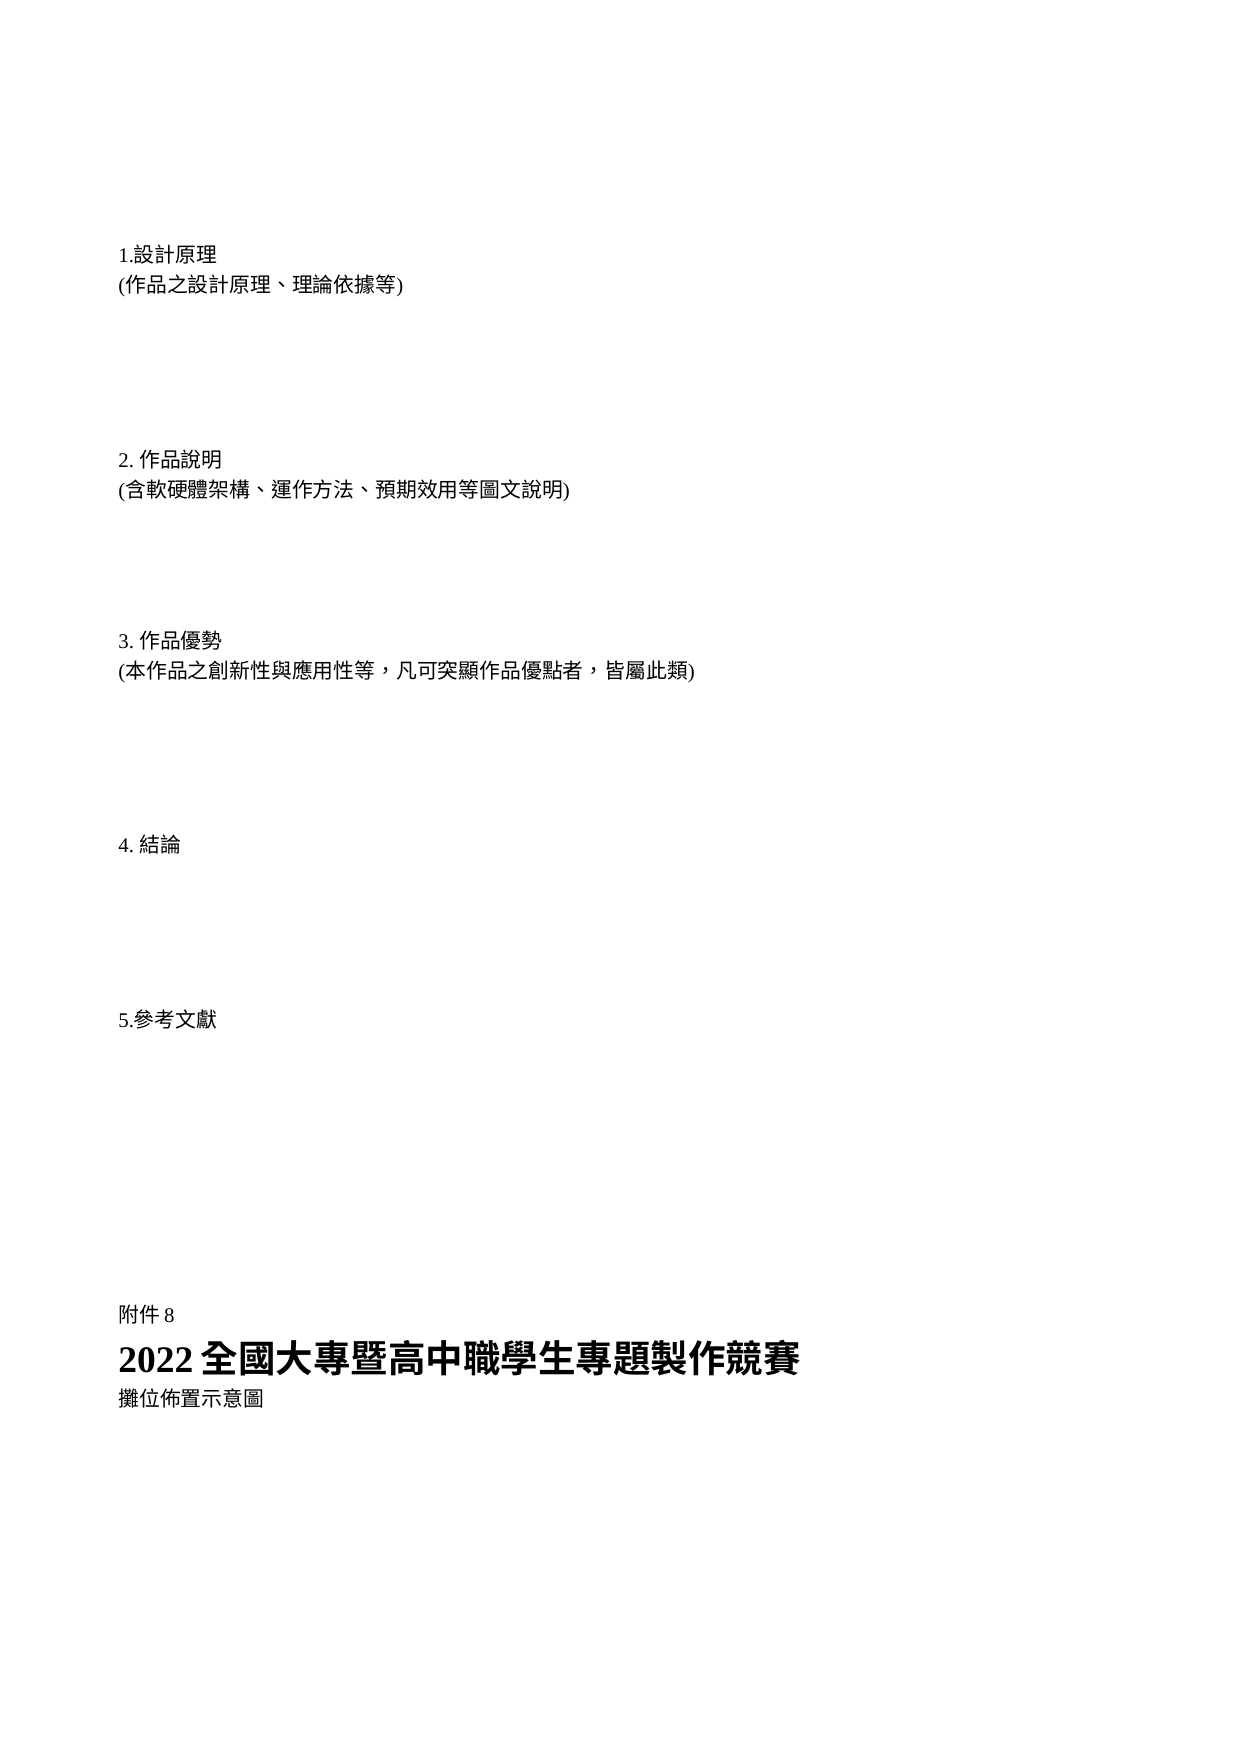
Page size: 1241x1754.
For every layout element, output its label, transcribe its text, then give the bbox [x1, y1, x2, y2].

text 4. 結論 [118, 829, 1122, 859]
text 5.參考文獻 [118, 1003, 1122, 1033]
text 2. 作品說明 [118, 443, 1122, 473]
text (作品之設計原理、理論依據等) [118, 269, 1122, 299]
text 附件8 [118, 1298, 1122, 1328]
text 3. 作品優勢 [118, 624, 1122, 654]
text (含軟硬體架構、運作方法、預期效用等圖文說明) [118, 473, 1122, 504]
text 攤位佈置示意圖 [118, 1383, 1122, 1413]
text (本作品之創新性與應用性等，凡可突顯作品優點者，皆屬此類) [118, 654, 1122, 684]
text 2022全國大專暨高中職學生專題製作競賽 [118, 1328, 1122, 1383]
text 1.設計原理 [118, 238, 1122, 269]
